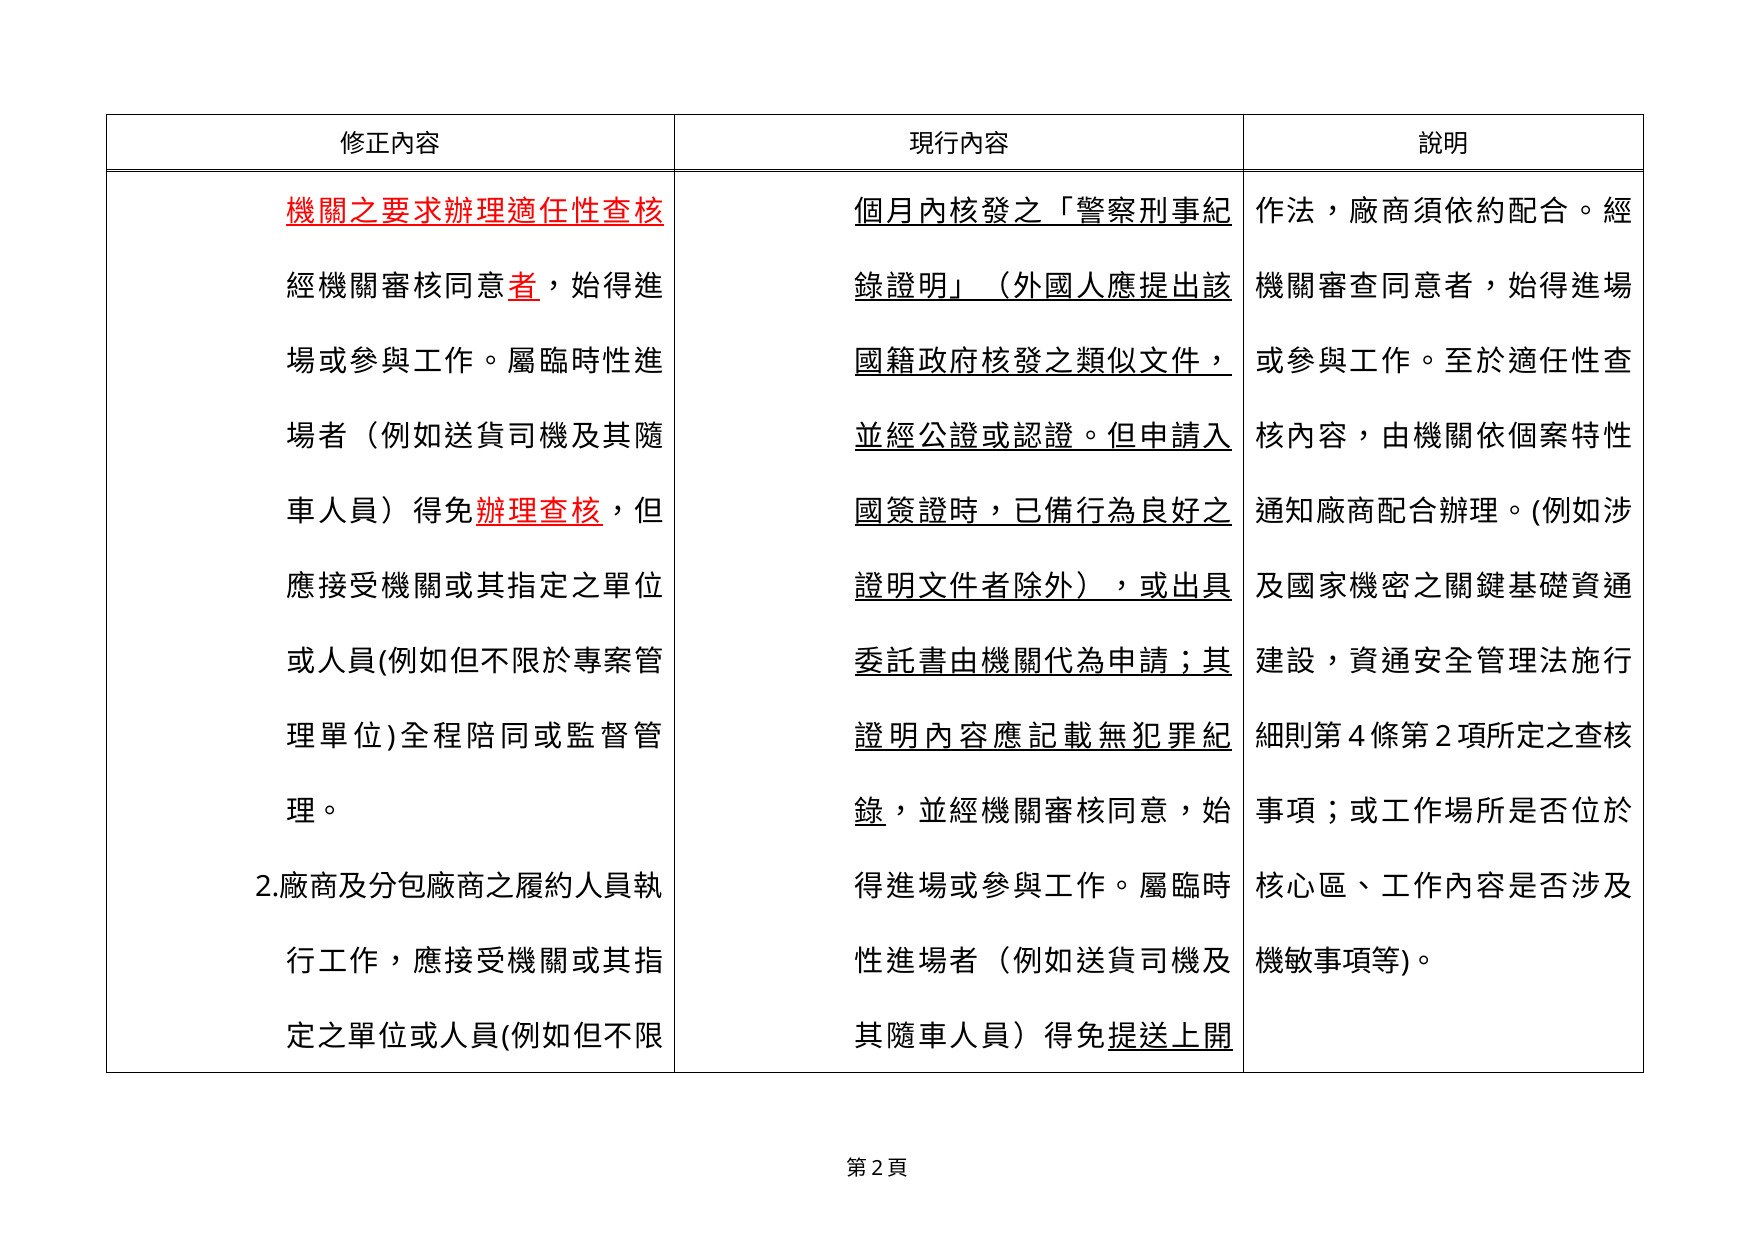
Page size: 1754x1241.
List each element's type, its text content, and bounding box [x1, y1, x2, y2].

table_cell 個月內核發之「警察刑事紀錄證明」（外國人應提出該國籍政府核發之類似文件，並經公證或認證。但申請入國簽證時，已備行為良好之證明文件者除外），或出具委託書由機關代為申請；其證明內容應記載無犯罪紀錄，並經機關審核同意，始得進場或參與工作。屬臨時性進場者（例如送貨司機及其隨車人員）得免提送上開 [675, 172, 1243, 1072]
table_header 說明 [1244, 115, 1643, 168]
table_header 修正內容 [107, 115, 674, 168]
table_header 現行內容 [675, 115, 1243, 168]
table_cell 機關之要求辦理適任性查核經機關審核同意者，始得進場或參與工作。屬臨時性進場者（例如送貨司機及其隨車人員）得免辦理查核，但應接受機關或其指定之單位或人員(例如但不限於專案管理單位)全程陪同或監督管理。 2.廠商及分包廠商之履約人員執行工作，應接受機關或其指定之單位或人員(例如但不限 [107, 172, 674, 1072]
table_cell 作法，廠商須依約配合。經機關審查同意者，始得進場或參與工作。至於適任性查核內容，由機關依個案特性通知廠商配合辦理。(例如涉及國家機密之關鍵基礎資通建設，資通安全管理法施行細則第4條第2項所定之查核事項；或工作場所是否位於核心區、工作內容是否涉及機敏事項等)。 [1244, 172, 1643, 1072]
